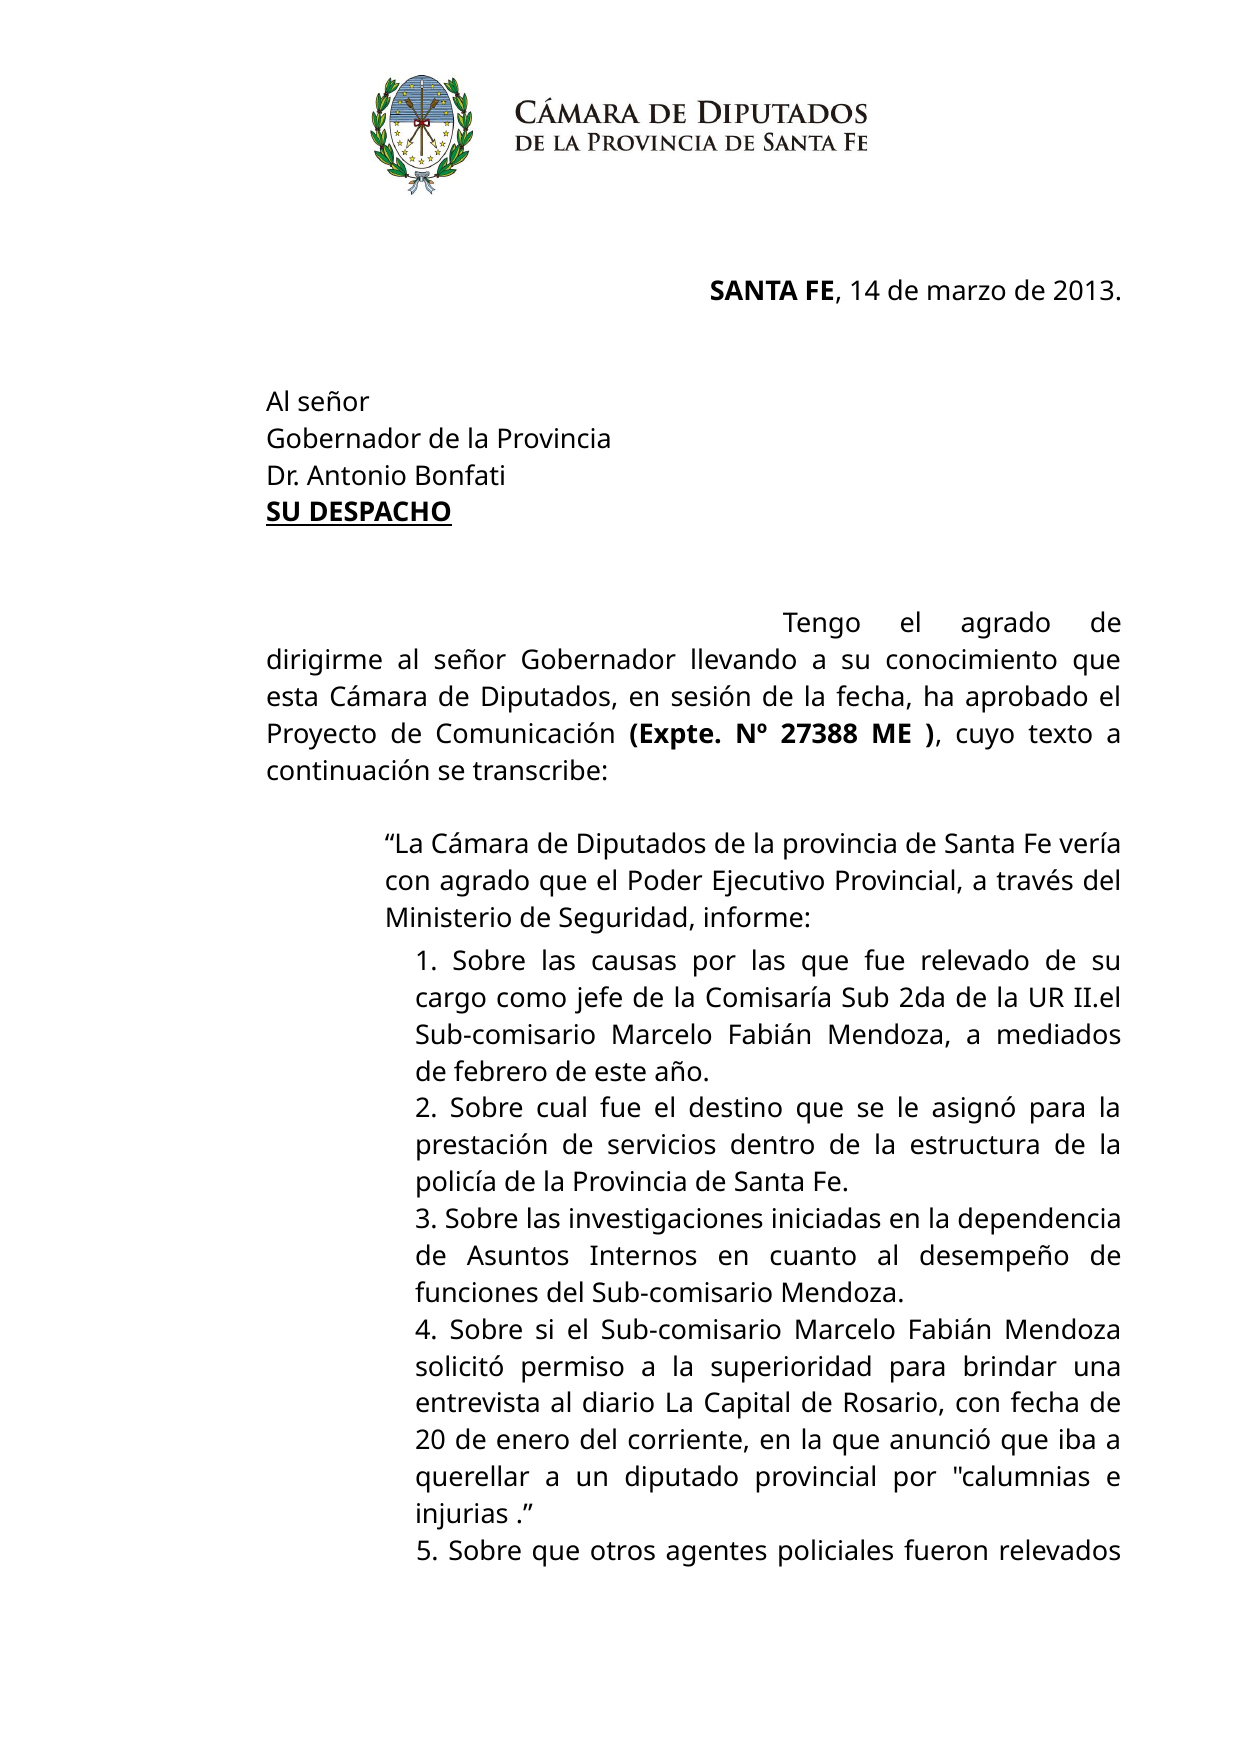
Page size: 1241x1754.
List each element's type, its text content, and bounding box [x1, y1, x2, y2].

text SANTA FE, 14 de marzo de 2013. [266, 272, 1122, 308]
text Tengo el agrado de dirigirme al señor Gobernador llevando a su conocimiento que esta Cámara de Diputados, en sesión de la fecha, ha aprobado el Proyecto de Comunicación (Expte. Nº 27388 ME ), cuyo texto a continuación se transcribe: [266, 603, 1122, 788]
picture [370, 75, 868, 199]
text Gobernador de la Provincia [266, 419, 1122, 456]
text 1. Sobre las causas por las que fue relevado de su cargo como jefe de la Comisaría Sub 2da de la UR II.el Sub-comisario Marcelo Fabián Mendoza, a mediados de febrero de este año. [415, 941, 1122, 1089]
text 2. Sobre cual fue el destino que se le asignó para la prestación de servicios dentro de la estructura de la policía de la Provincia de Santa Fe. [415, 1089, 1122, 1199]
text Dr. Antonio Bonfati [266, 456, 1122, 493]
text Al señor [266, 382, 1122, 419]
text 4. Sobre si el Sub-comisario Marcelo Fabián Mendoza solicitó permiso a la superioridad para brindar una entrevista al diario La Capital de Rosario, con fecha de 20 de enero del corriente, en la que anunció que iba a querellar a un diputado provincial por "calumnias e injurias .” [415, 1310, 1122, 1531]
text “La Cámara de Diputados de la provincia de Santa Fe vería con agrado que el Poder Ejecutivo Provincial, a través del Ministerio de Seguridad, informe: [384, 825, 1122, 935]
text 5. Sobre que otros agentes policiales fueron relevados [416, 1531, 1122, 1568]
text SU DESPACHO [266, 493, 1122, 530]
text 3. Sobre las investigaciones iniciadas en la dependencia de Asuntos Internos en cuanto al desempeño de funciones del Sub-comisario Mendoza. [415, 1199, 1122, 1310]
